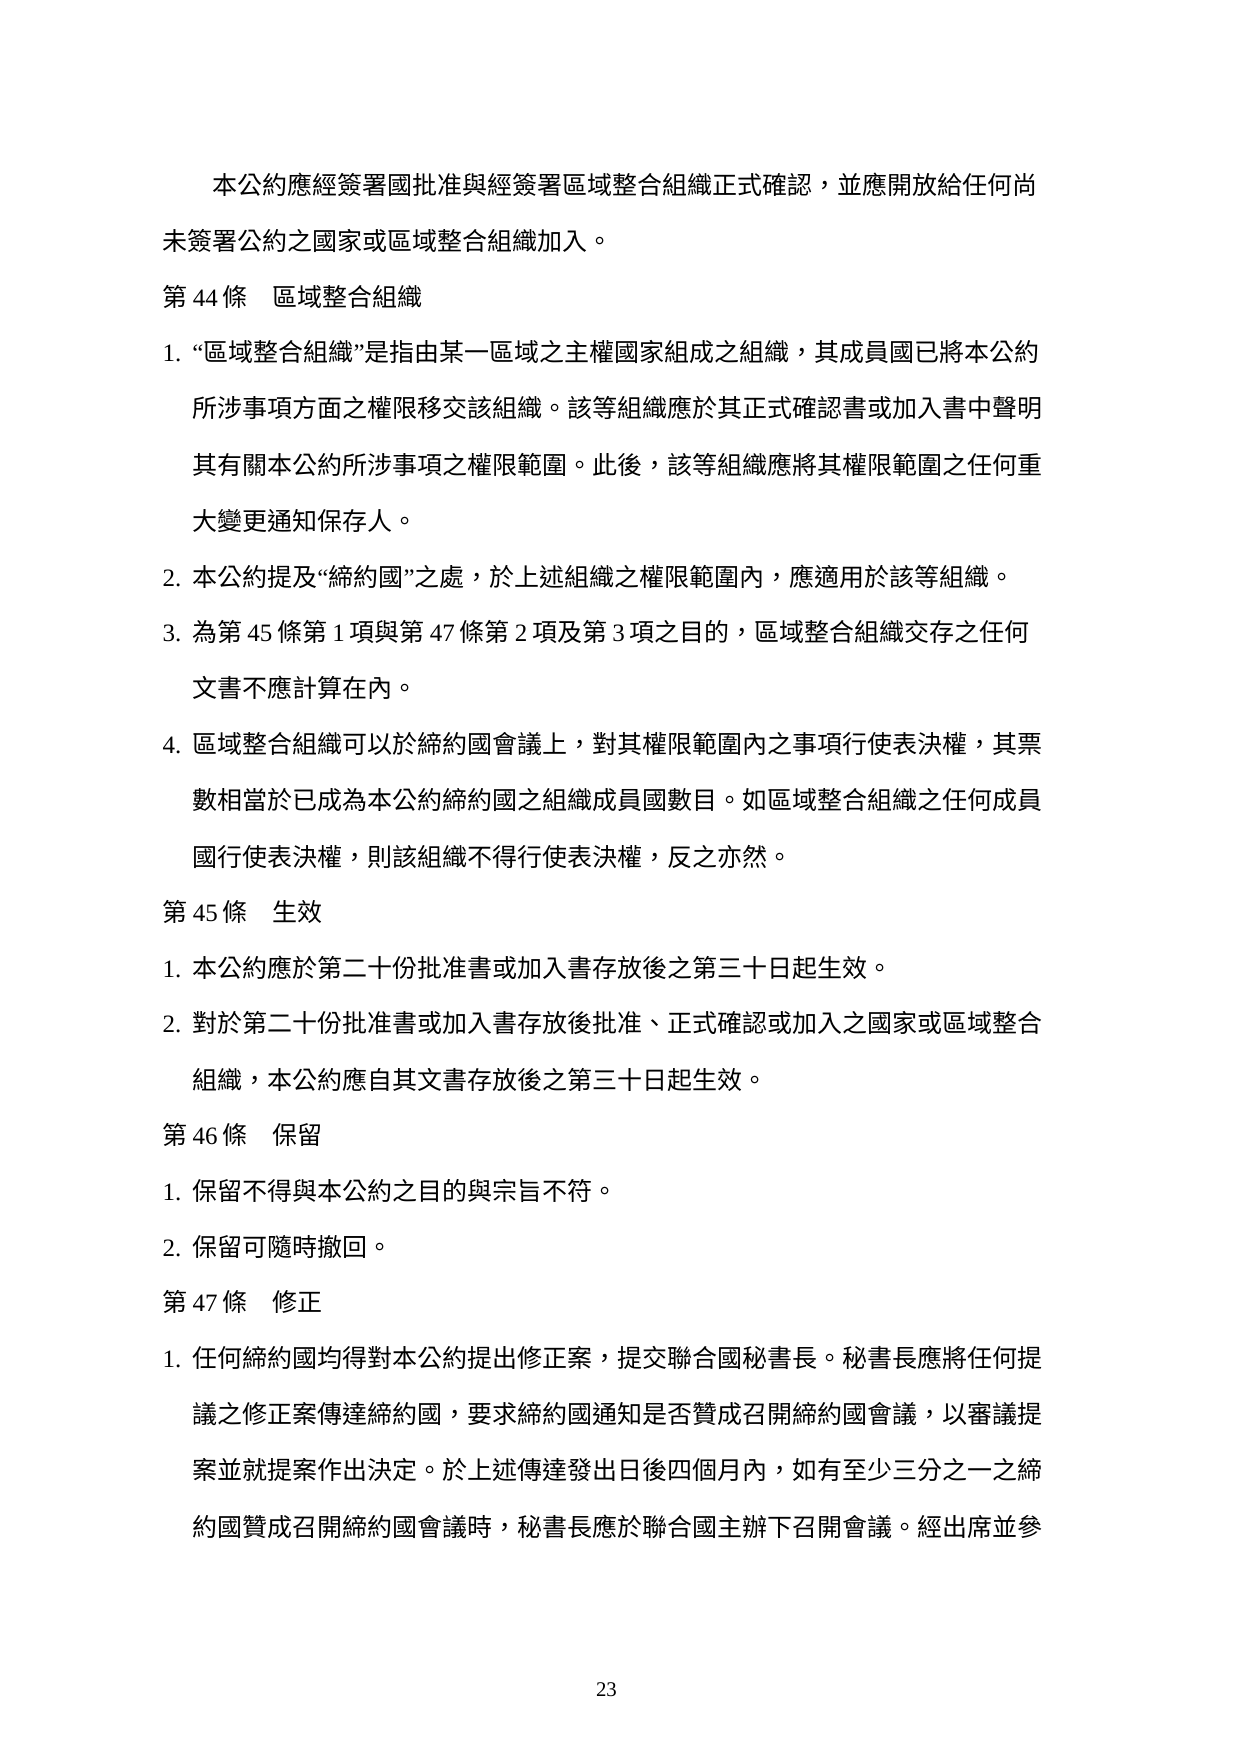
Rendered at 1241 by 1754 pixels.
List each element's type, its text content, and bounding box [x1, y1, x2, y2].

list 區域整合組織可以於締約國會議上，對其權限範圍內之事項行使表決權，其票數相當於已成為本公約締約國之組織成員國數目。如區域整合組織之任何成員國行使表決權，則該組織不得行使表決權，反之亦然。 [162, 724, 1050, 874]
list 為第45條第1項與第47條第2項及第3項之目的，區域整合組織交存之任何文書不應計算在內。 [162, 612, 1050, 706]
text 第47條 修正 [162, 1282, 1050, 1319]
list 保留不得與本公約之目的與宗旨不符。 [162, 1171, 1050, 1208]
text 第44條 區域整合組織 [163, 276, 1050, 314]
list 任何締約國均得對本公約提出修正案，提交聯合國秘書長。秘書長應將任何提議之修正案傳達締約國，要求締約國通知是否贊成召開締約國會議，以審議提案並就提案作出決定。於上述傳達發出日後四個月內，如有至少三分之一之締約國贊成召開締約國會議時，秘書長應於聯合國主辦下召開會議。經出席並參 [162, 1338, 1050, 1544]
list 保留可隨時撤回。 [162, 1226, 1050, 1264]
list “區域整合組織”是指由某一區域之主權國家組成之組織，其成員國已將本公約所涉事項方面之權限移交該組織。該等組織應於其正式確認書或加入書中聲明其有關本公約所涉事項之權限範圍。此後，該等組織應將其權限範圍之任何重大變更通知保存人。 [162, 332, 1050, 538]
list 本公約應於第二十份批准書或加入書存放後之第三十日起生效。 [162, 948, 1050, 985]
list 本公約提及“締約國”之處，於上述組織之權限範圍內，應適用於該等組織。 [162, 556, 1050, 594]
text 第46條 保留 [162, 1115, 1050, 1153]
text 第45條 生效 [163, 892, 1050, 929]
text 本公約應經簽署國批准與經簽署區域整合組織正式確認，並應開放給任何尚未簽署公約之國家或區域整合組織加入。 [162, 164, 1050, 258]
list 對於第二十份批准書或加入書存放後批准、正式確認或加入之國家或區域整合組織，本公約應自其文書存放後之第三十日起生效。 [162, 1003, 1050, 1097]
